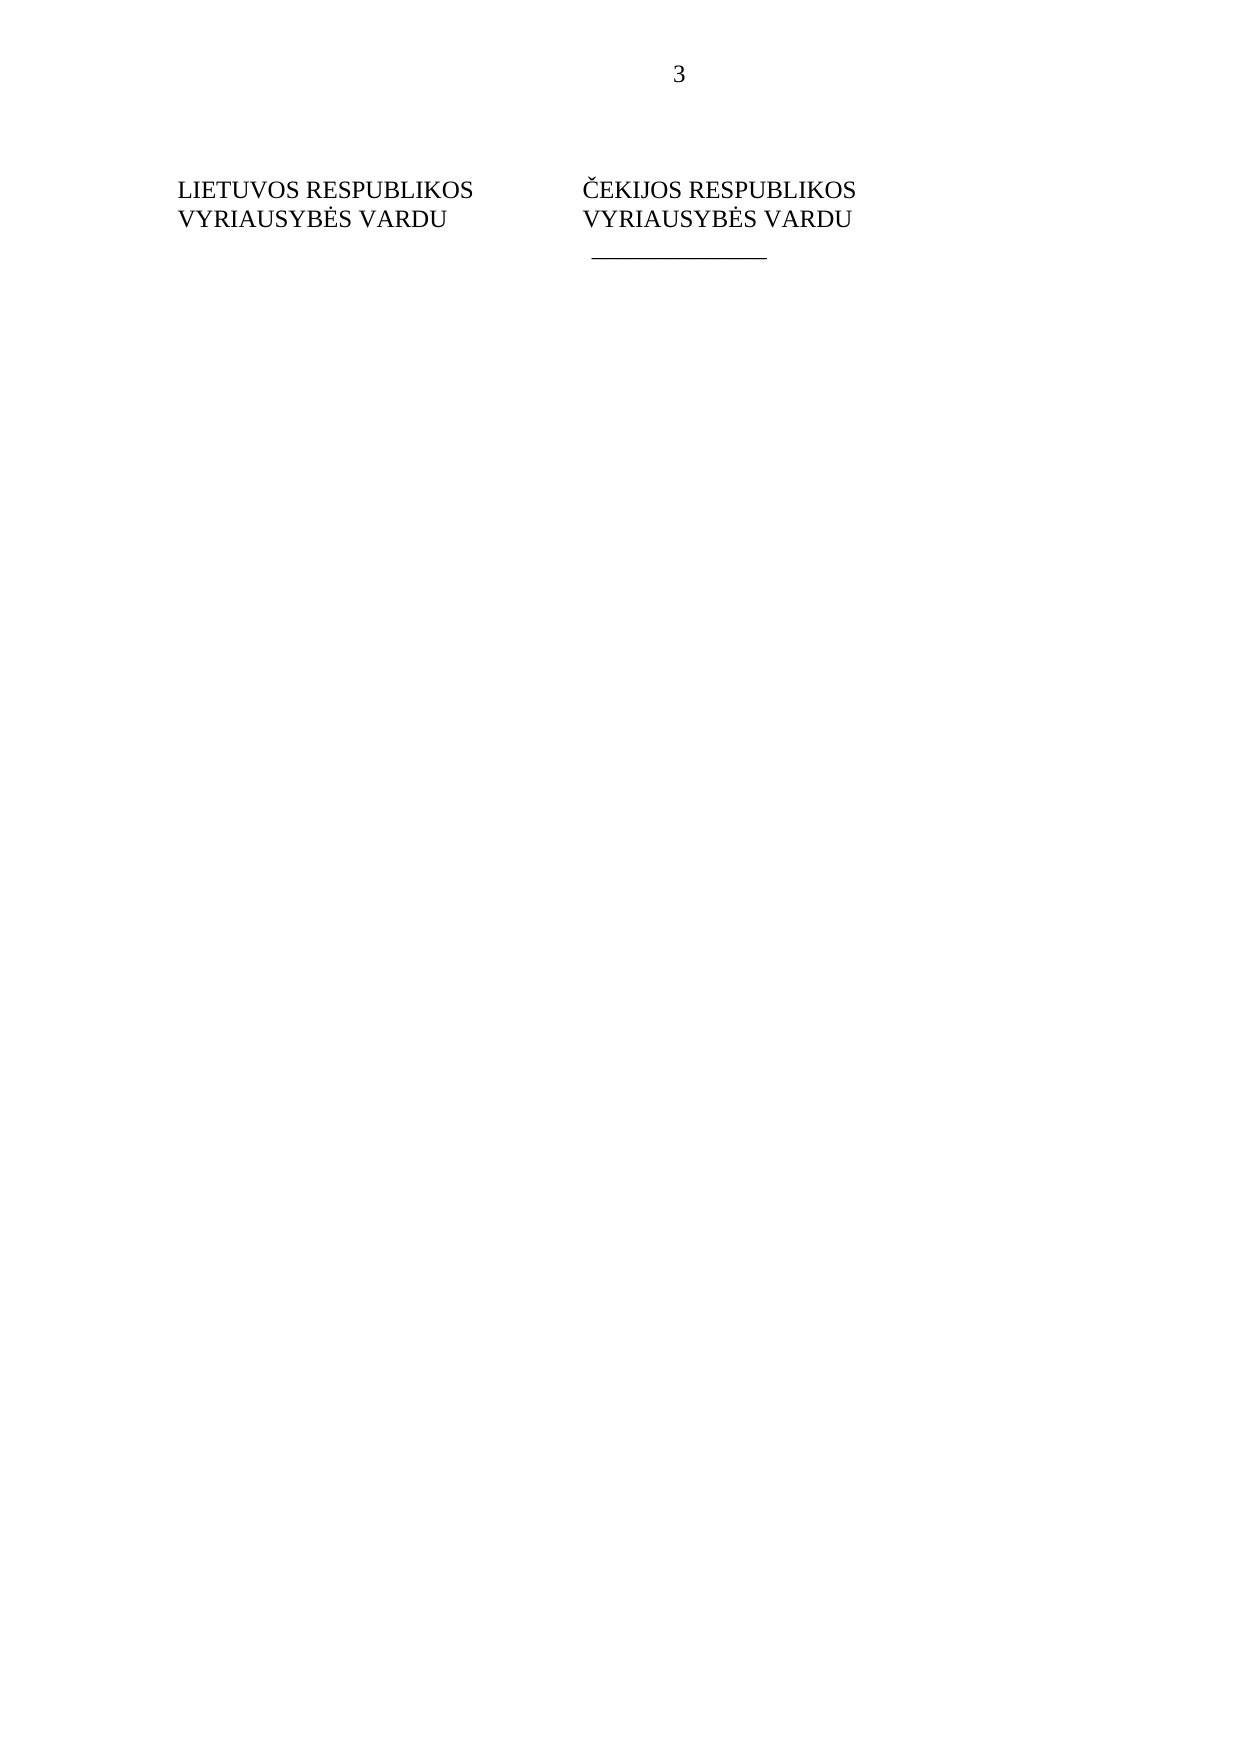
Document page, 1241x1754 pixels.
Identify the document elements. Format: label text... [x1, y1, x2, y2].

text LIETUVOS RESPUBLIKOS ČEKIJOS RESPUBLIKOS [177, 176, 1181, 204]
text ______________ [177, 233, 1181, 262]
text VYRIAUSYBĖS VARDU VYRIAUSYBĖS VARDU [177, 204, 1181, 233]
